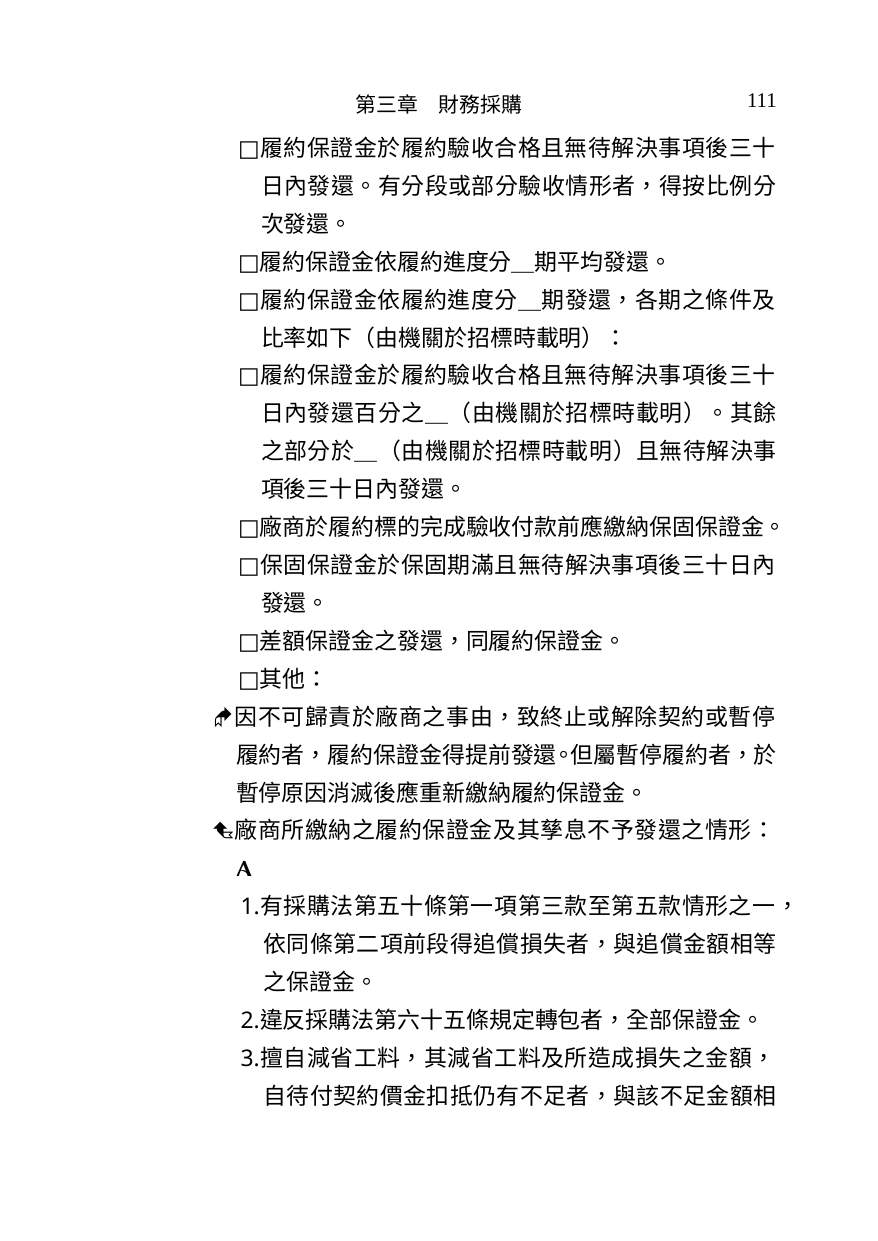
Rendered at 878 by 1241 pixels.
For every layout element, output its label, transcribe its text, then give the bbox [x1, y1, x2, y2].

text 1.有採購法第五十條第一項第三款至第五款情形之一，依同條第二項前段得追償損失者，與追償金額相等之保證金。 [240, 886, 777, 999]
text 2.違反採購法第六十五條規定轉包者，全部保證金。 [240, 999, 777, 1037]
text □履約保證金於履約驗收合格且無待解決事項後三十日內發還。有分段或部分驗收情形者，得按比例分次發還。 [238, 127, 777, 241]
text □保固保證金於保固期滿且無待解決事項後三十日內發還。 [238, 544, 777, 620]
text 廠商所繳納之履約保證金及其孳息不予發還之情形： [213, 810, 777, 886]
text 因不可歸責於廠商之事由，致終止或解除契約或暫停履約者，履約保證金得提前發還。但屬暫停履約者，於暫停原因消滅後應重新繳納履約保證金。 [213, 696, 777, 810]
text □履約保證金依履約進度分＿期發還，各期之條件及比率如下（由機關於招標時載明）： [238, 279, 777, 355]
text □履約保證金依履約進度分＿期平均發還。 [238, 241, 777, 279]
text □差額保證金之發還，同履約保證金。 [238, 620, 777, 658]
text □廠商於履約標的完成驗收付款前應繳納保固保證金。 [238, 507, 777, 544]
text □履約保證金於履約驗收合格且無待解決事項後三十日內發還百分之＿（由機關於招標時載明）。其餘之部分於＿（由機關於招標時載明）且無待解決事項後三十日內發還。 [238, 355, 777, 507]
text □其他： [238, 658, 777, 696]
text 3.擅自減省工料，其減省工料及所造成損失之金額，自待付契約價金扣抵仍有不足者，與該不足金額相 [240, 1037, 777, 1113]
